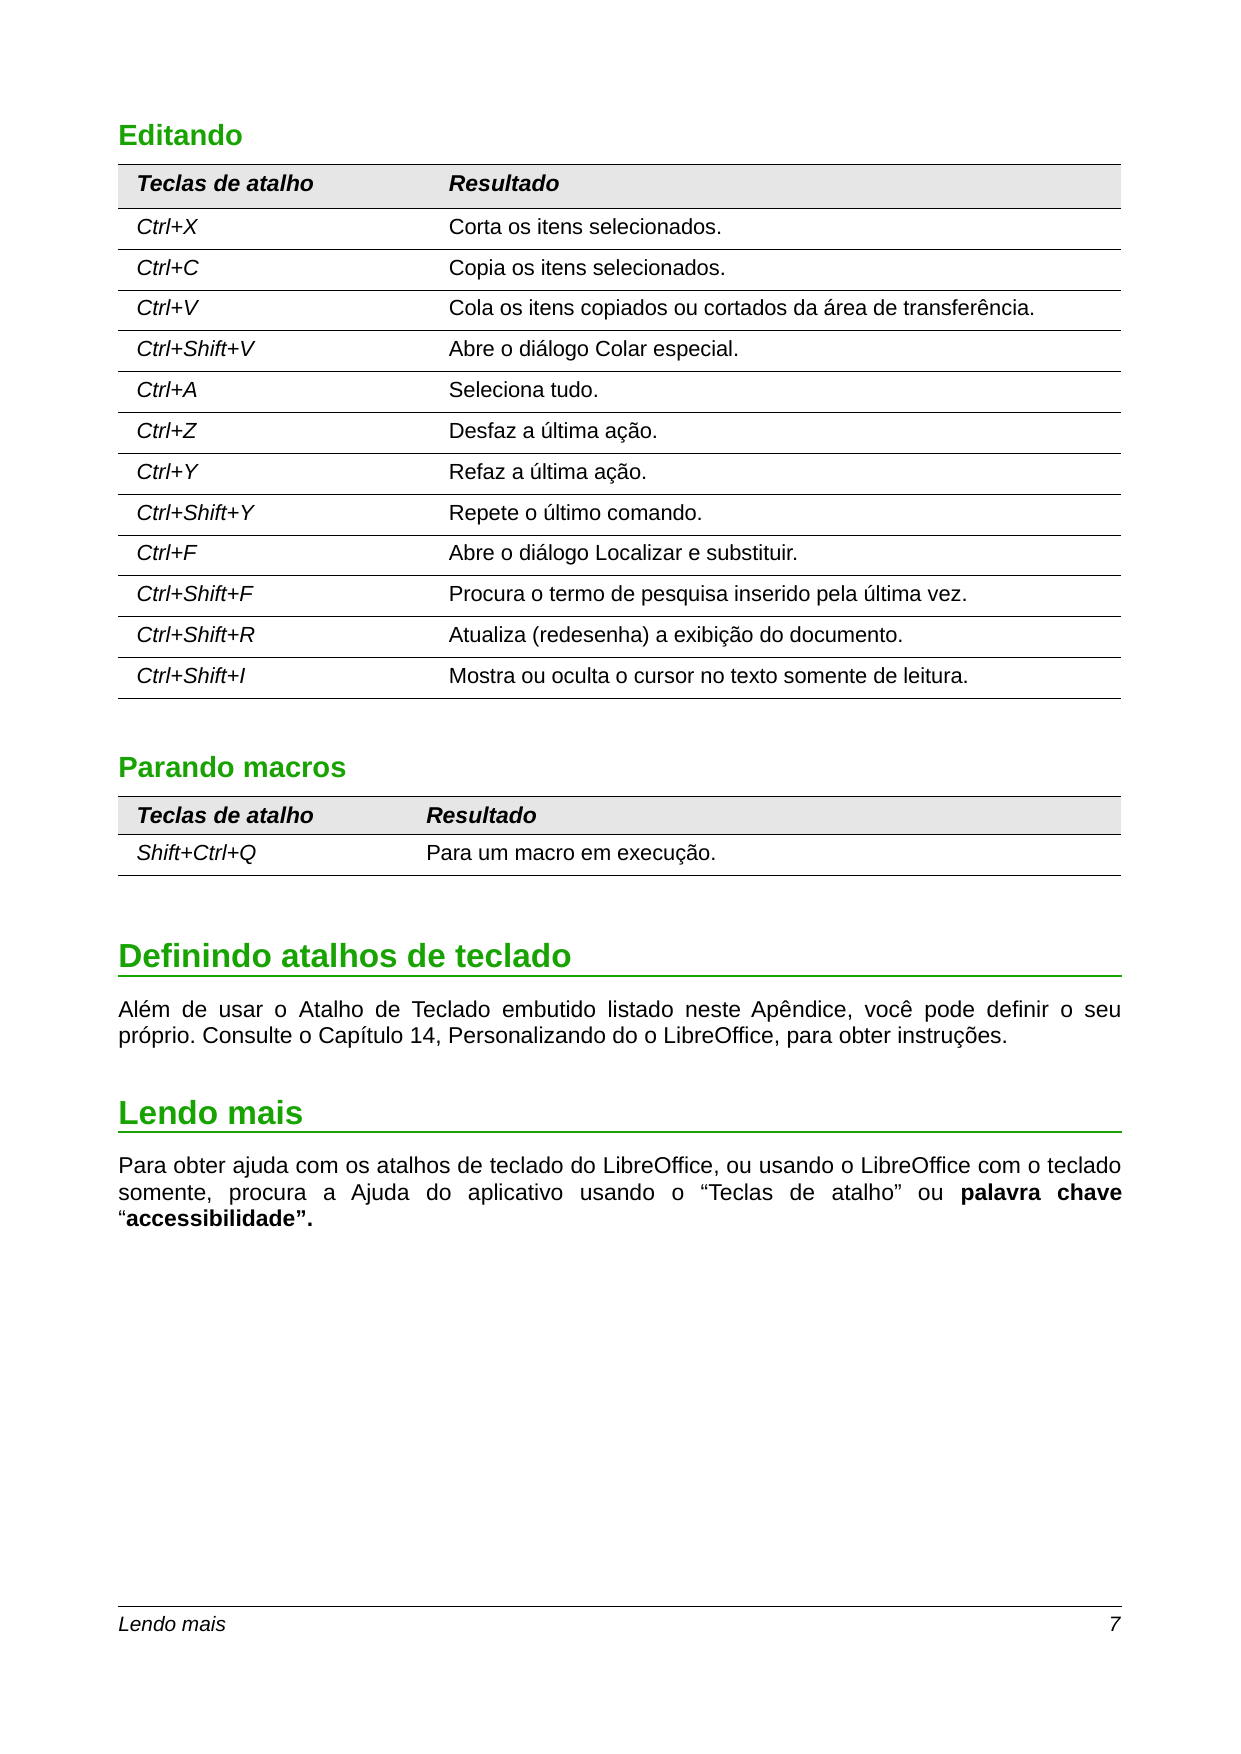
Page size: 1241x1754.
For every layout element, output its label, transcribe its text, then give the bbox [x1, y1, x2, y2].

table_cell Ctrl+Shift+Y [118, 495, 431, 534]
table_header Resultado [408, 797, 1121, 834]
table_header Teclas de atalho [118, 165, 431, 208]
table_cell Atualiza (redesenha) a exibição do documento. [431, 617, 1121, 657]
table_cell Ctrl+C [118, 250, 431, 289]
table_cell Ctrl+Shift+I [118, 658, 431, 698]
table_cell Repete o último comando. [431, 495, 1121, 534]
table_cell Mostra ou oculta o cursor no texto somente de leitura. [431, 658, 1121, 698]
table_header Teclas de atalho [118, 797, 408, 834]
table_cell Para um macro em execução. [408, 835, 1121, 875]
table_header Resultado [431, 165, 1121, 208]
table_cell Ctrl+Y [118, 454, 431, 494]
table_cell Seleciona tudo. [431, 372, 1121, 412]
table_cell Desfaz a última ação. [431, 413, 1121, 453]
table_cell Ctrl+Shift+V [118, 331, 431, 371]
table_cell Cola os itens copiados ou cortados da área de transferência. [431, 291, 1121, 330]
table_cell Corta os itens selecionados. [431, 209, 1121, 249]
table_cell Ctrl+V [118, 291, 431, 330]
table_cell Refaz a última ação. [431, 454, 1121, 494]
table_cell Ctrl+Shift+R [118, 617, 431, 657]
table_cell Copia os itens selecionados. [431, 250, 1121, 289]
table_cell Ctrl+Z [118, 413, 431, 453]
table_cell Ctrl+X [118, 209, 431, 249]
subtitle Editando [118, 118, 1028, 152]
text Para obter ajuda com os atalhos de teclado do LibreOffice, ou usando o LibreOffice com o teclado somente, procura a Ajuda do aplicativo usando o “Teclas de atalho” ou palavra chave “accessibilidade”. [118, 1152, 1122, 1231]
table_cell Shift+Ctrl+Q [118, 835, 408, 875]
table_cell Abre o diálogo Localizar e substituir. [431, 536, 1121, 575]
table_cell Procura o termo de pesquisa inserido pela última vez. [431, 576, 1121, 616]
table_cell Ctrl+F [118, 536, 431, 575]
text Além de usar o Atalho de Teclado embutido listado neste Apêndice, você pode definir o seu próprio. Consulte o Capítulo 14, Personalizando do o LibreOffice, para obter instruções. [118, 996, 1122, 1049]
table_cell Ctrl+A [118, 372, 431, 412]
subtitle Definindo atalhos de teclado [118, 937, 1122, 975]
subtitle Lendo mais [118, 1093, 1122, 1131]
subtitle Parando macros [118, 750, 1122, 784]
table_cell Abre o diálogo Colar especial. [431, 331, 1121, 371]
table_cell Ctrl+Shift+F [118, 576, 431, 616]
